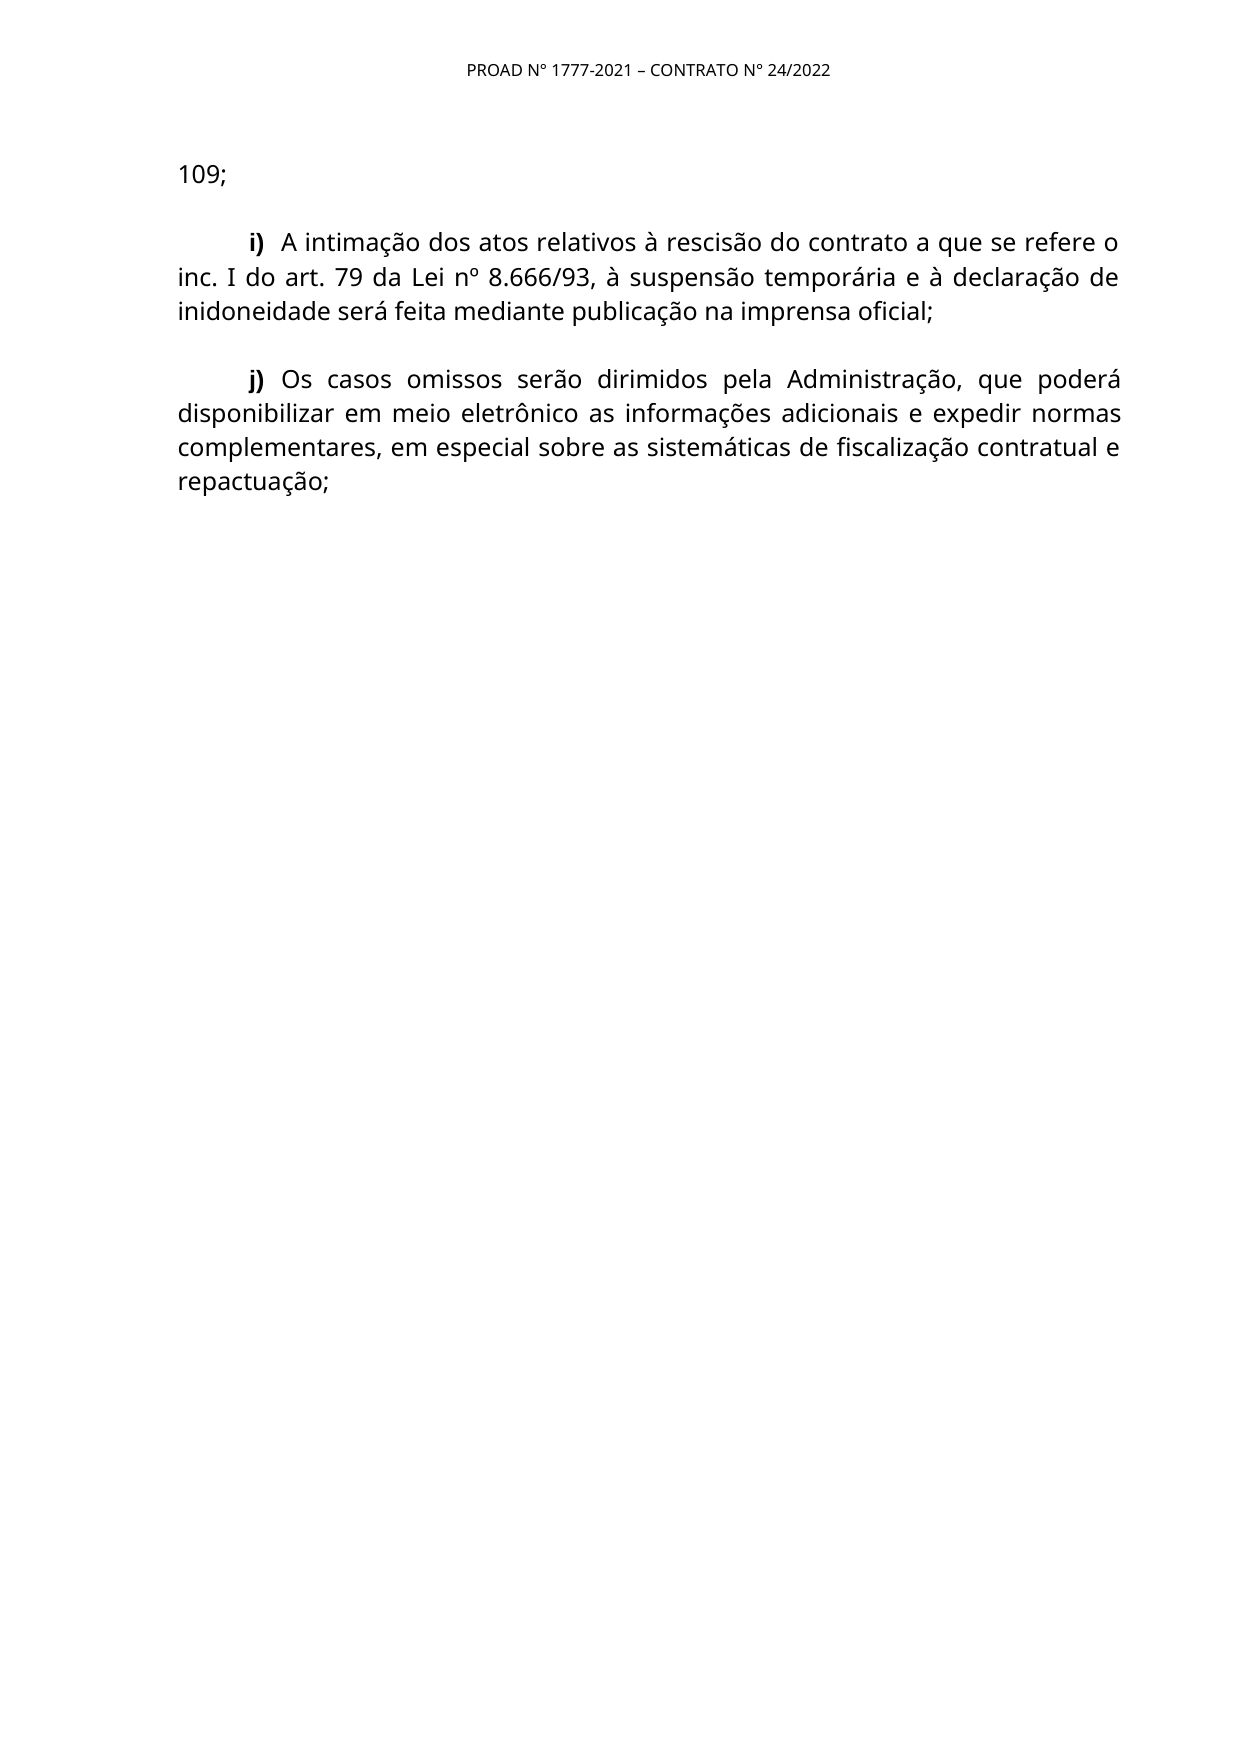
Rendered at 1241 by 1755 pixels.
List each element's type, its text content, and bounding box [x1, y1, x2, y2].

list 109; [162, 157, 1120, 191]
list Os casos omissos serão dirimidos pela Administração, que poderá disponibilizar em meio eletrônico as informações adicionais e expedir normas complementares, em especial sobre as sistemáticas de fiscalização contratual e repactuação; [162, 361, 1121, 498]
list A intimação dos atos relativos à rescisão do contrato a que se refere o inc. I do art. 79 da Lei nº 8.666/93, à suspensão temporária e à declaração de inidoneidade será feita mediante publicação na imprensa oficial; [162, 225, 1121, 327]
